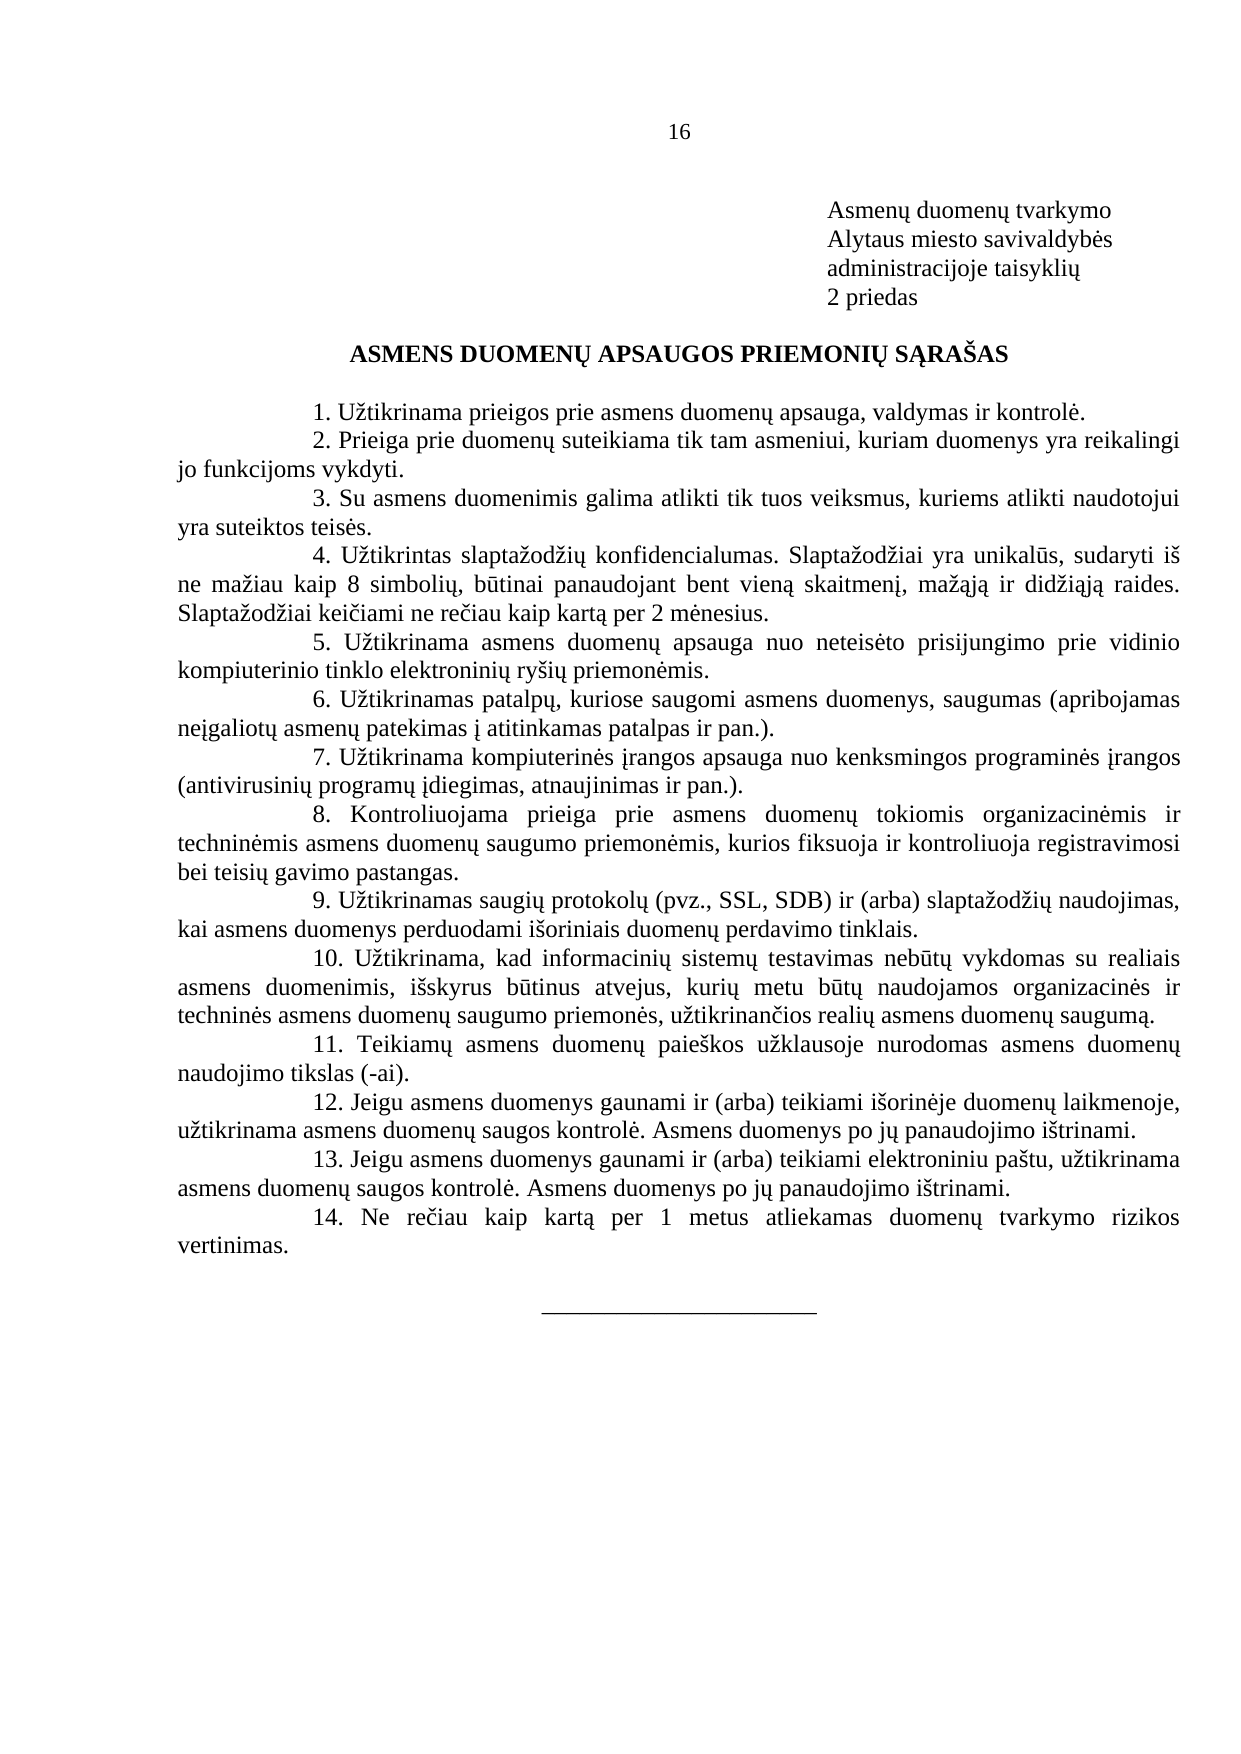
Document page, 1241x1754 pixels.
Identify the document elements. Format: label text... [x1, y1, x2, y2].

text 2 priedas [827, 282, 1181, 311]
text 13. Jeigu asmens duomenys gaunami ir (arba) teikiami elektroniniu paštu, užtikrinama asmens duomenų saugos kontrolė. Asmens duomenys po jų panaudojimo ištrinami. [177, 1144, 1181, 1202]
text 10. Užtikrinama, kad informacinių sistemų testavimas nebūtų vykdomas su realiais asmens duomenimis, išskyrus būtinus atvejus, kurių metu būtų naudojamos organizacinės ir techninės asmens duomenų saugumo priemonės, užtikrinančios realių asmens duomenų saugumą. [177, 943, 1181, 1029]
text 9. Užtikrinamas saugių protokolų (pvz., SSL, SDB) ir (arba) slaptažodžių naudojimas, kai asmens duomenys perduodami išoriniais duomenų perdavimo tinklais. [177, 886, 1181, 943]
text 2. Prieiga prie duomenų suteikiama tik tam asmeniui, kuriam duomenys yra reikalingi jo funkcijoms vykdyti. [177, 426, 1181, 483]
text 4. Užtikrintas slaptažodžių konfidencialumas. Slaptažodžiai yra unikalūs, sudaryti iš ne mažiau kaip 8 simbolių, būtinai panaudojant bent vieną skaitmenį, mažąją ir didžiąją raides. Slaptažodžiai keičiami ne rečiau kaip kartą per 2 mėnesius. [177, 541, 1181, 627]
text 5. Užtikrinama asmens duomenų apsauga nuo neteisėto prisijungimo prie vidinio kompiuterinio tinklo elektroninių ryšių priemonėmis. [177, 627, 1181, 684]
text 11. Teikiamų asmens duomenų paieškos užklausoje nurodomas asmens duomenų naudojimo tikslas (-ai). [177, 1029, 1181, 1087]
text 7. Užtikrinama kompiuterinės įrangos apsauga nuo kenksmingos programinės įrangos (antivirusinių programų įdiegimas, atnaujinimas ir pan.). [177, 742, 1181, 799]
text 3. Su asmens duomenimis galima atlikti tik tuos veiksmus, kuriems atlikti naudotojui yra suteiktos teisės. [177, 483, 1181, 541]
text Asmenų duomenų tvarkymo Alytaus miesto savivaldybės administracijoje taisyklių [827, 196, 1181, 282]
text ______________________ [177, 1288, 1181, 1317]
text 12. Jeigu asmens duomenys gaunami ir (arba) teikiami išorinėje duomenų laikmenoje, užtikrinama asmens duomenų saugos kontrolė. Asmens duomenys po jų panaudojimo ištrinami. [177, 1087, 1181, 1144]
text 8. Kontroliuojama prieiga prie asmens duomenų tokiomis organizacinėmis ir techninėmis asmens duomenų saugumo priemonėmis, kurios fiksuoja ir kontroliuoja registravimosi bei teisių gavimo pastangas. [177, 799, 1181, 886]
text 1. Užtikrinama prieigos prie asmens duomenų apsauga, valdymas ir kontrolė. [177, 397, 1181, 426]
text ASMENS DUOMENŲ APSAUGOS PRIEMONIŲ SĄRAŠAS [177, 339, 1181, 368]
text 14. Ne rečiau kaip kartą per 1 metus atliekamas duomenų tvarkymo rizikos vertinimas. [177, 1202, 1181, 1259]
text 6. Užtikrinamas patalpų, kuriose saugomi asmens duomenys, saugumas (apribojamas neįgaliotų asmenų patekimas į atitinkamas patalpas ir pan.). [177, 684, 1181, 742]
